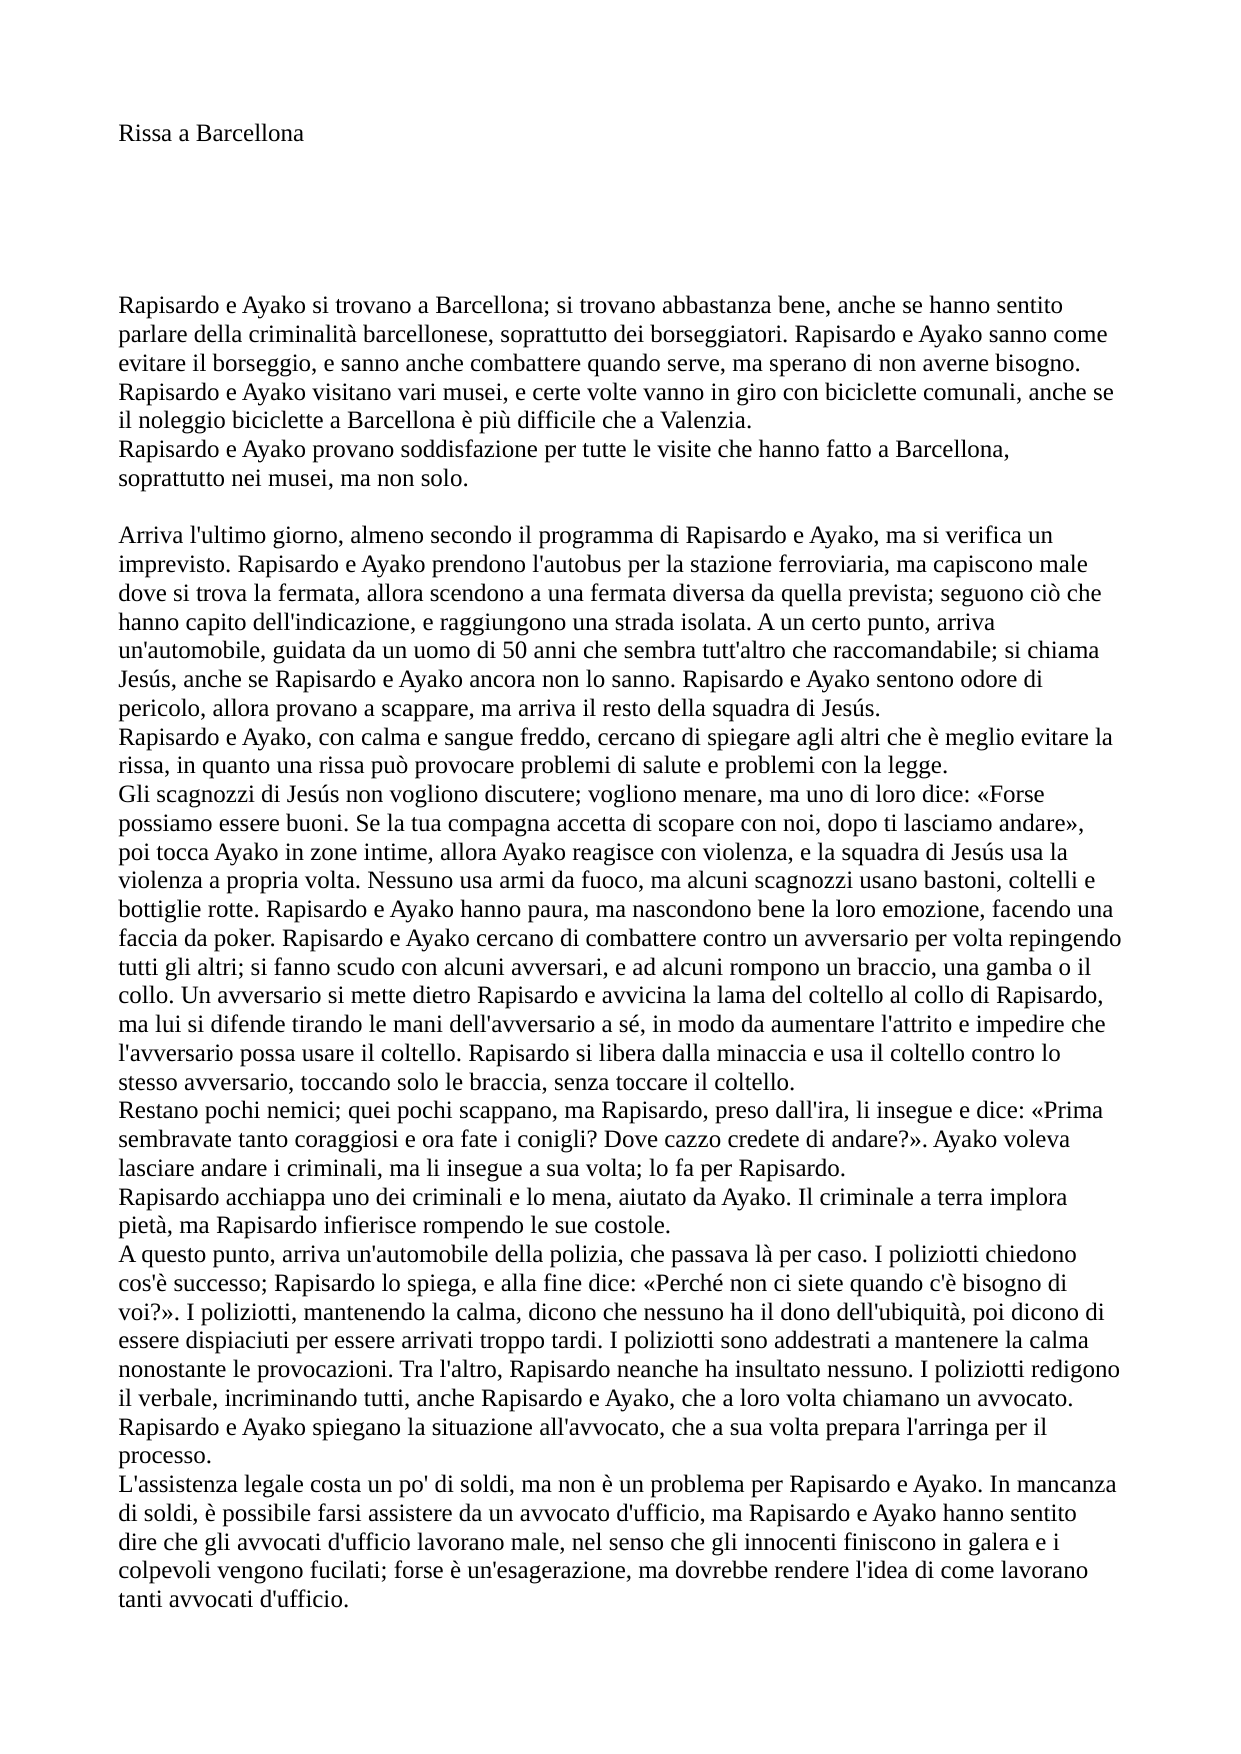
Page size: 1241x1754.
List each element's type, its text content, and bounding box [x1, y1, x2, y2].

text L'assistenza legale costa un po' di soldi, ma non è un problema per Rapisardo e Ayako. In mancanza di soldi, è possibile farsi assistere da un avvocato d'ufficio, ma Rapisardo e Ayako hanno sentito dire che gli avvocati d'ufficio lavorano male, nel senso che gli innocenti finiscono in galera e i colpevoli vengono fucilati; forse è un'esagerazione, ma dovrebbe rendere l'idea di come lavorano tanti avvocati d'ufficio. [118, 1469, 1122, 1613]
text Rissa a Barcellona [118, 118, 1122, 147]
text Restano pochi nemici; quei pochi scappano, ma Rapisardo, preso dall'ira, li insegue e dice: «Prima sembravate tanto coraggiosi e ora fate i conigli? Dove cazzo credete di andare?». Ayako voleva lasciare andare i criminali, ma li insegue a sua volta; lo fa per Rapisardo. [118, 1096, 1122, 1182]
text Rapisardo e Ayako, con calma e sangue freddo, cercano di spiegare agli altri che è meglio evitare la rissa, in quanto una rissa può provocare problemi di salute e problemi con la legge. [118, 722, 1122, 779]
text Rapisardo e Ayako visitano vari musei, e certe volte vanno in giro con biciclette comunali, anche se il noleggio biciclette a Barcellona è più difficile che a Valenzia. [118, 377, 1122, 434]
text Rapisardo e Ayako si trovano a Barcellona; si trovano abbastanza bene, anche se hanno sentito parlare della criminalità barcellonese, soprattutto dei borseggiatori. Rapisardo e Ayako sanno come evitare il borseggio, e sanno anche combattere quando serve, ma sperano di non averne bisogno. [118, 291, 1122, 377]
text A questo punto, arriva un'automobile della polizia, che passava là per caso. I poliziotti chiedono cos'è successo; Rapisardo lo spiega, e alla fine dice: «Perché non ci siete quando c'è bisogno di voi?». I poliziotti, mantenendo la calma, dicono che nessuno ha il dono dell'ubiquità, poi dicono di essere dispiaciuti per essere arrivati troppo tardi. I poliziotti sono addestrati a mantenere la calma nonostante le provocazioni. Tra l'altro, Rapisardo neanche ha insultato nessuno. I poliziotti redigono il verbale, incriminando tutti, anche Rapisardo e Ayako, che a loro volta chiamano un avvocato. [118, 1239, 1122, 1412]
text Arriva l'ultimo giorno, almeno secondo il programma di Rapisardo e Ayako, ma si verifica un imprevisto. Rapisardo e Ayako prendono l'autobus per la stazione ferroviaria, ma capiscono male dove si trova la fermata, allora scendono a una fermata diversa da quella prevista; seguono ciò che hanno capito dell'indicazione, e raggiungono una strada isolata. A un certo punto, arriva un'automobile, guidata da un uomo di 50 anni che sembra tutt'altro che raccomandabile; si chiama Jesús, anche se Rapisardo e Ayako ancora non lo sanno. Rapisardo e Ayako sentono odore di pericolo, allora provano a scappare, ma arriva il resto della squadra di Jesús. [118, 521, 1122, 722]
text Gli scagnozzi di Jesús non vogliono discutere; vogliono menare, ma uno di loro dice: «Forse possiamo essere buoni. Se la tua compagna accetta di scopare con noi, dopo ti lasciamo andare», poi tocca Ayako in zone intime, allora Ayako reagisce con violenza, e la squadra di Jesús usa la violenza a propria volta. Nessuno usa armi da fuoco, ma alcuni scagnozzi usano bastoni, coltelli e bottiglie rotte. Rapisardo e Ayako hanno paura, ma nascondono bene la loro emozione, facendo una faccia da poker. Rapisardo e Ayako cercano di combattere contro un avversario per volta repingendo tutti gli altri; si fanno scudo con alcuni avversari, e ad alcuni rompono un braccio, una gamba o il collo. Un avversario si mette dietro Rapisardo e avvicina la lama del coltello al collo di Rapisardo, ma lui si difende tirando le mani dell'avversario a sé, in modo da aumentare l'attrito e impedire che l'avversario possa usare il coltello. Rapisardo si libera dalla minaccia e usa il coltello contro lo stesso avversario, toccando solo le braccia, senza toccare il coltello. [118, 779, 1122, 1096]
text Rapisardo acchiappa uno dei criminali e lo mena, aiutato da Ayako. Il criminale a terra implora pietà, ma Rapisardo infierisce rompendo le sue costole. [118, 1182, 1122, 1239]
text Rapisardo e Ayako provano soddisfazione per tutte le visite che hanno fatto a Barcellona, soprattutto nei musei, ma non solo. [118, 434, 1122, 492]
text Rapisardo e Ayako spiegano la situazione all'avvocato, che a sua volta prepara l'arringa per il processo. [118, 1412, 1122, 1469]
